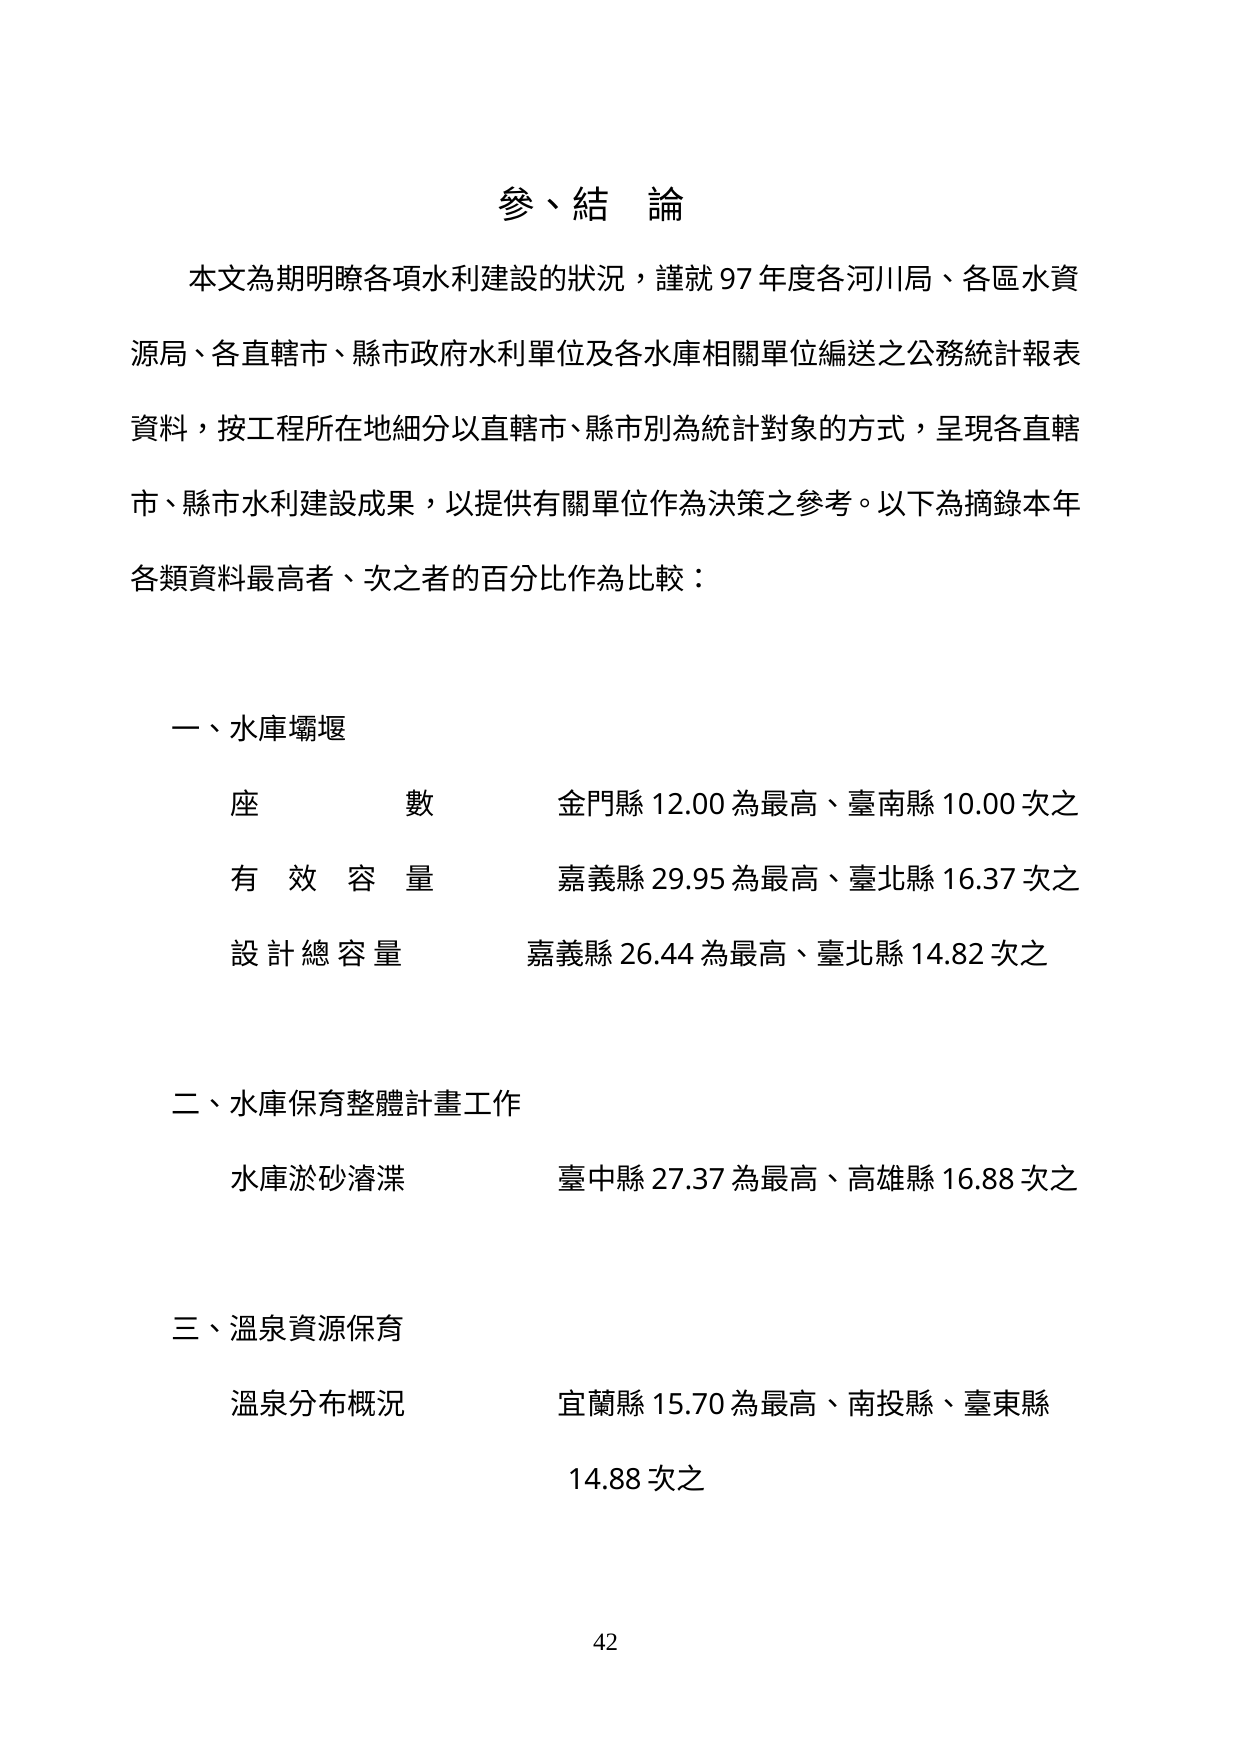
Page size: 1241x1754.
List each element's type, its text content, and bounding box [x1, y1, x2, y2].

text 溫泉分布概況 宜蘭縣15.70為最高、南投縣、臺東縣 [230, 1364, 1081, 1439]
text 座 數 金門縣12.00為最高、臺南縣10.00次之 [230, 764, 1081, 839]
text 水庫淤砂濬渫 臺中縣27.37為最高、高雄縣16.88次之 [230, 1139, 1081, 1214]
text 一、水庫壩堰 [171, 689, 1081, 764]
text 有 效 容 量 嘉義縣29.95為最高、臺北縣16.37次之 [230, 839, 1081, 914]
text 設 計 總 容 量 嘉義縣26.44為最高、臺北縣14.82次之 [230, 914, 1081, 989]
text 本文為期明瞭各項水利建設的狀況，謹就97年度各河川局、各區水資源局、各直轄市、縣市政府水利單位及各水庫相關單位編送之公務統計報表資料，按工程所在地細分以直轄市、縣市別為統計對象的方式，呈現各直轄市、縣市水利建設成果，以提供有關單位作為決策之參考。以下為摘錄本年各類資料最高者、次之者的百分比作為比較： [130, 239, 1081, 614]
text 三、溫泉資源保育 [171, 1289, 1081, 1364]
text 二、水庫保育整體計畫工作 [171, 1064, 1081, 1139]
text 14.88次之 [130, 1439, 1081, 1514]
text 參、結 論 [130, 164, 1051, 239]
